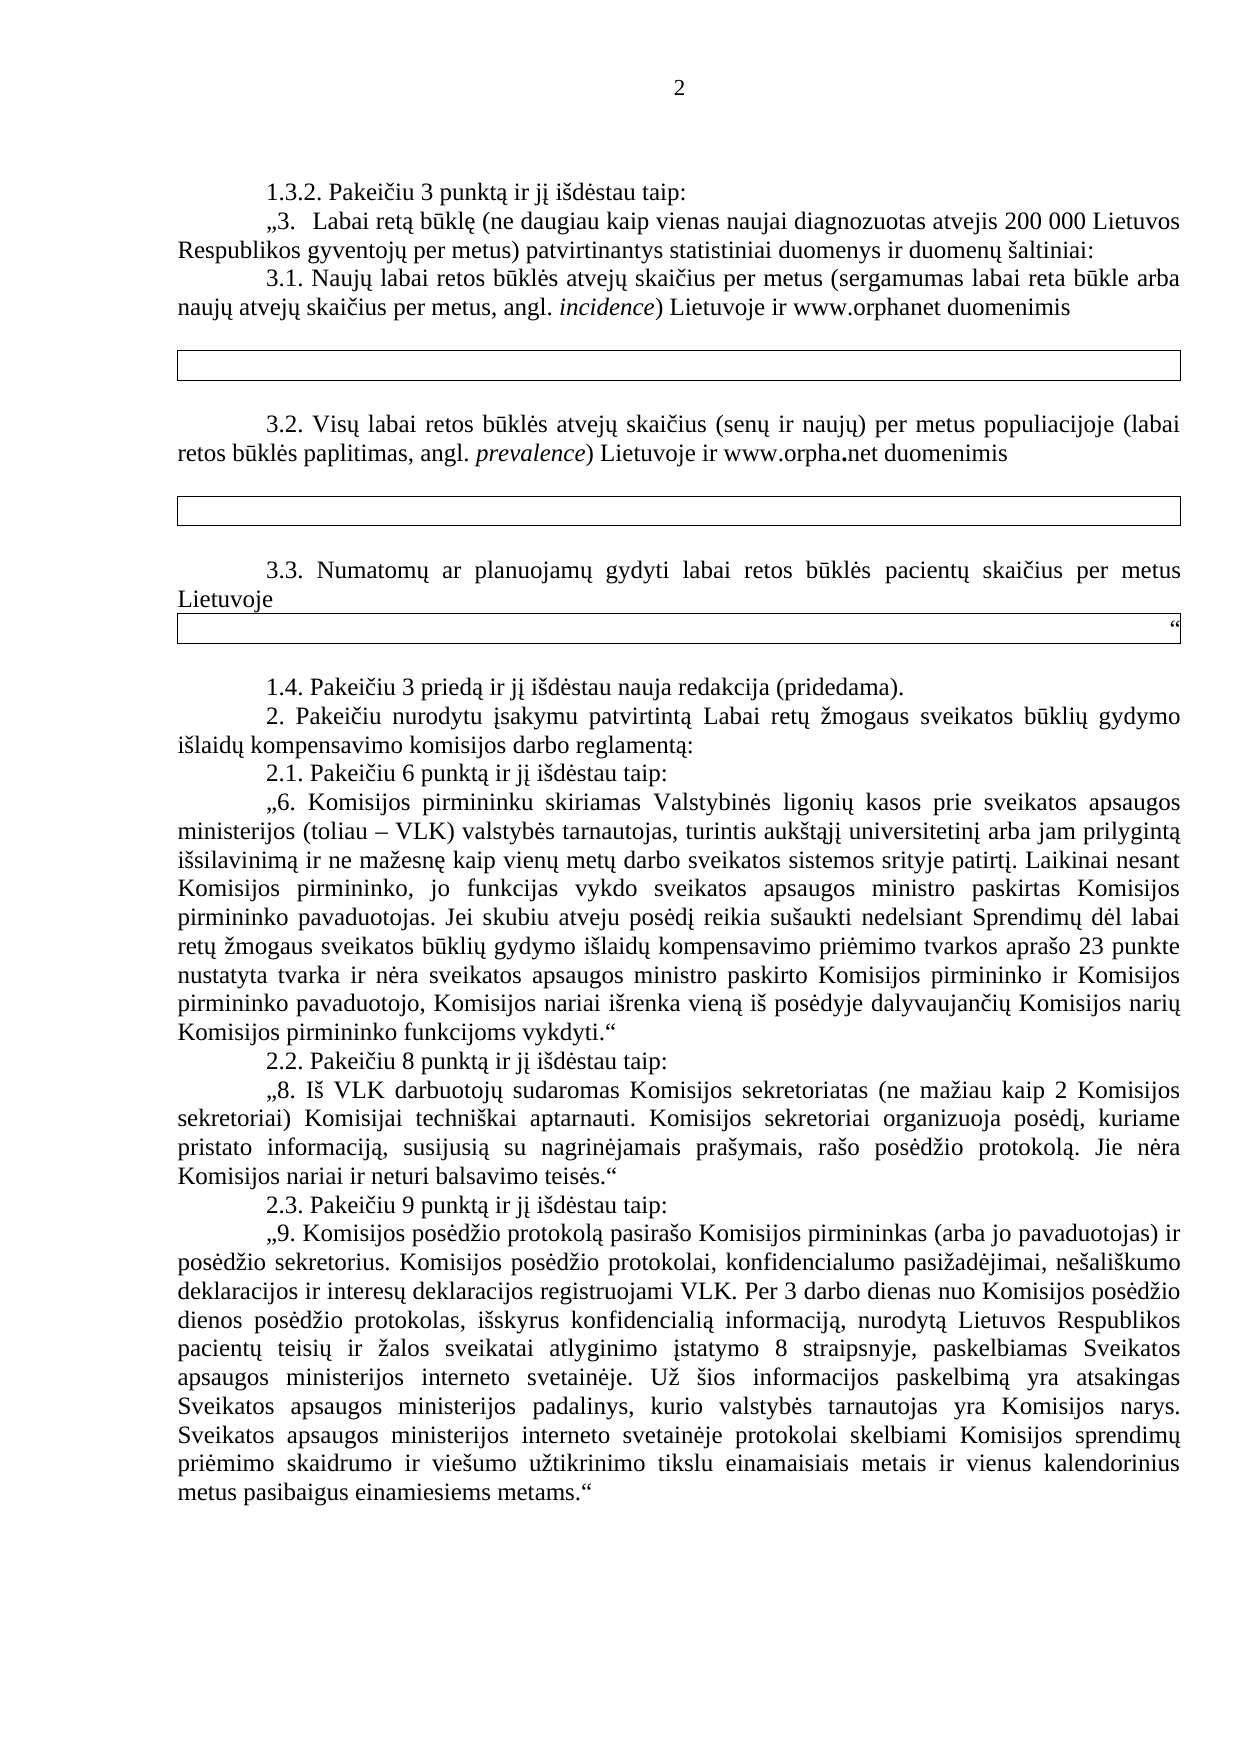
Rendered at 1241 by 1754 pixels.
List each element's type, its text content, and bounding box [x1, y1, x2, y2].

table_header [178, 351, 1180, 379]
text 2.3. Pakeičiu 9 punktą ir jį išdėstau taip: [177, 1190, 1181, 1218]
text „3. Labai retą būklę (ne daugiau kaip vienas naujai diagnozuotas atvejis 200 000 Lietuvos Respublikos gyventojų per metus) patvirtinantys statistiniai duomenys ir duomenų šaltiniai: [177, 206, 1181, 263]
text „8. Iš VLK darbuotojų sudaromas Komisijos sekretoriatas (ne mažiau kaip 2 Komisijos sekretoriai) Komisijai techniškai aptarnauti. Komisijos sekretoriai organizuoja posėdį, kuriame pristato informaciją, susijusią su nagrinėjamais prašymais, rašo posėdžio protokolą. Jie nėra Komisijos nariai ir neturi balsavimo teisės.“ [177, 1075, 1181, 1190]
text 2. Pakeičiu nurodytu įsakymu patvirtintą Labai retų žmogaus sveikatos būklių gydymo išlaidų kompensavimo komisijos darbo reglamentą: [177, 701, 1181, 758]
text 3.1. Naujų labai retos būklės atvejų skaičius per metus (sergamumas labai reta būkle arba naujų atvejų skaičius per metus, angl. incidence) Lietuvoje ir www.orphanet duomenimis [177, 263, 1181, 321]
text 1.4. Pakeičiu 3 priedą ir jį išdėstau nauja redakcija (pridedama). [177, 672, 1181, 701]
text „9. Komisijos posėdžio protokolą pasirašo Komisijos pirmininkas (arba jo pavaduotojas) ir posėdžio sekretorius. Komisijos posėdžio protokolai, konfidencialumo pasižadėjimai, nešališkumo deklaracijos ir interesų deklaracijos registruojami VLK. Per 3 darbo dienas nuo Komisijos posėdžio dienos posėdžio protokolas, išskyrus konfidencialią informaciją, nurodytą Lietuvos Respublikos pacientų teisių ir žalos sveikatai atlyginimo įstatymo 8 straipsnyje, paskelbiamas Sveikatos apsaugos ministerijos interneto svetainėje. Už šios informacijos paskelbimą yra atsakingas Sveikatos apsaugos ministerijos padalinys, kurio valstybės tarnautojas yra Komisijos narys. Sveikatos apsaugos ministerijos interneto svetainėje protokolai skelbiami Komisijos sprendimų priėmimo skaidrumo ir viešumo užtikrinimo tikslu einamaisiais metais ir vienus kalendorinius metus pasibaigus einamiesiems metams.“ [177, 1218, 1181, 1506]
text 3.3. Numatomų ar planuojamų gydyti labai retos būklės pacientų skaičius per metus Lietuvoje [177, 555, 1181, 613]
text 2.2. Pakeičiu 8 punktą ir jį išdėstau taip: [177, 1046, 1181, 1075]
text 2.1. Pakeičiu 6 punktą ir jį išdėstau taip: [177, 758, 1181, 787]
table_header “ [178, 614, 1180, 642]
text 1.3.2. Pakeičiu 3 punktą ir jį išdėstau taip: [177, 177, 1181, 206]
text „6. Komisijos pirmininku skiriamas Valstybinės ligonių kasos prie sveikatos apsaugos ministerijos (toliau – VLK) valstybės tarnautojas, turintis aukštąjį universitetinį arba jam prilygintą išsilavinimą ir ne mažesnę kaip vienų metų darbo sveikatos sistemos srityje patirtį. Laikinai nesant Komisijos pirmininko, jo funkcijas vykdo sveikatos apsaugos ministro paskirtas Komisijos pirmininko pavaduotojas. Jei skubiu atveju posėdį reikia sušaukti nedelsiant Sprendimų dėl labai retų žmogaus sveikatos būklių gydymo išlaidų kompensavimo priėmimo tvarkos aprašo 23 punkte nustatyta tvarka ir nėra sveikatos apsaugos ministro paskirto Komisijos pirmininko ir Komisijos pirmininko pavaduotojo, Komisijos nariai išrenka vieną iš posėdyje dalyvaujančių Komisijos narių Komisijos pirmininko funkcijoms vykdyti.“ [177, 787, 1181, 1046]
text 3.2. Visų labai retos būklės atvejų skaičius (senų ir naujų) per metus populiacijoje (labai retos būklės paplitimas, angl. prevalence) Lietuvoje ir www.orpha.net duomenimis [177, 409, 1181, 467]
table_header [178, 497, 1180, 525]
